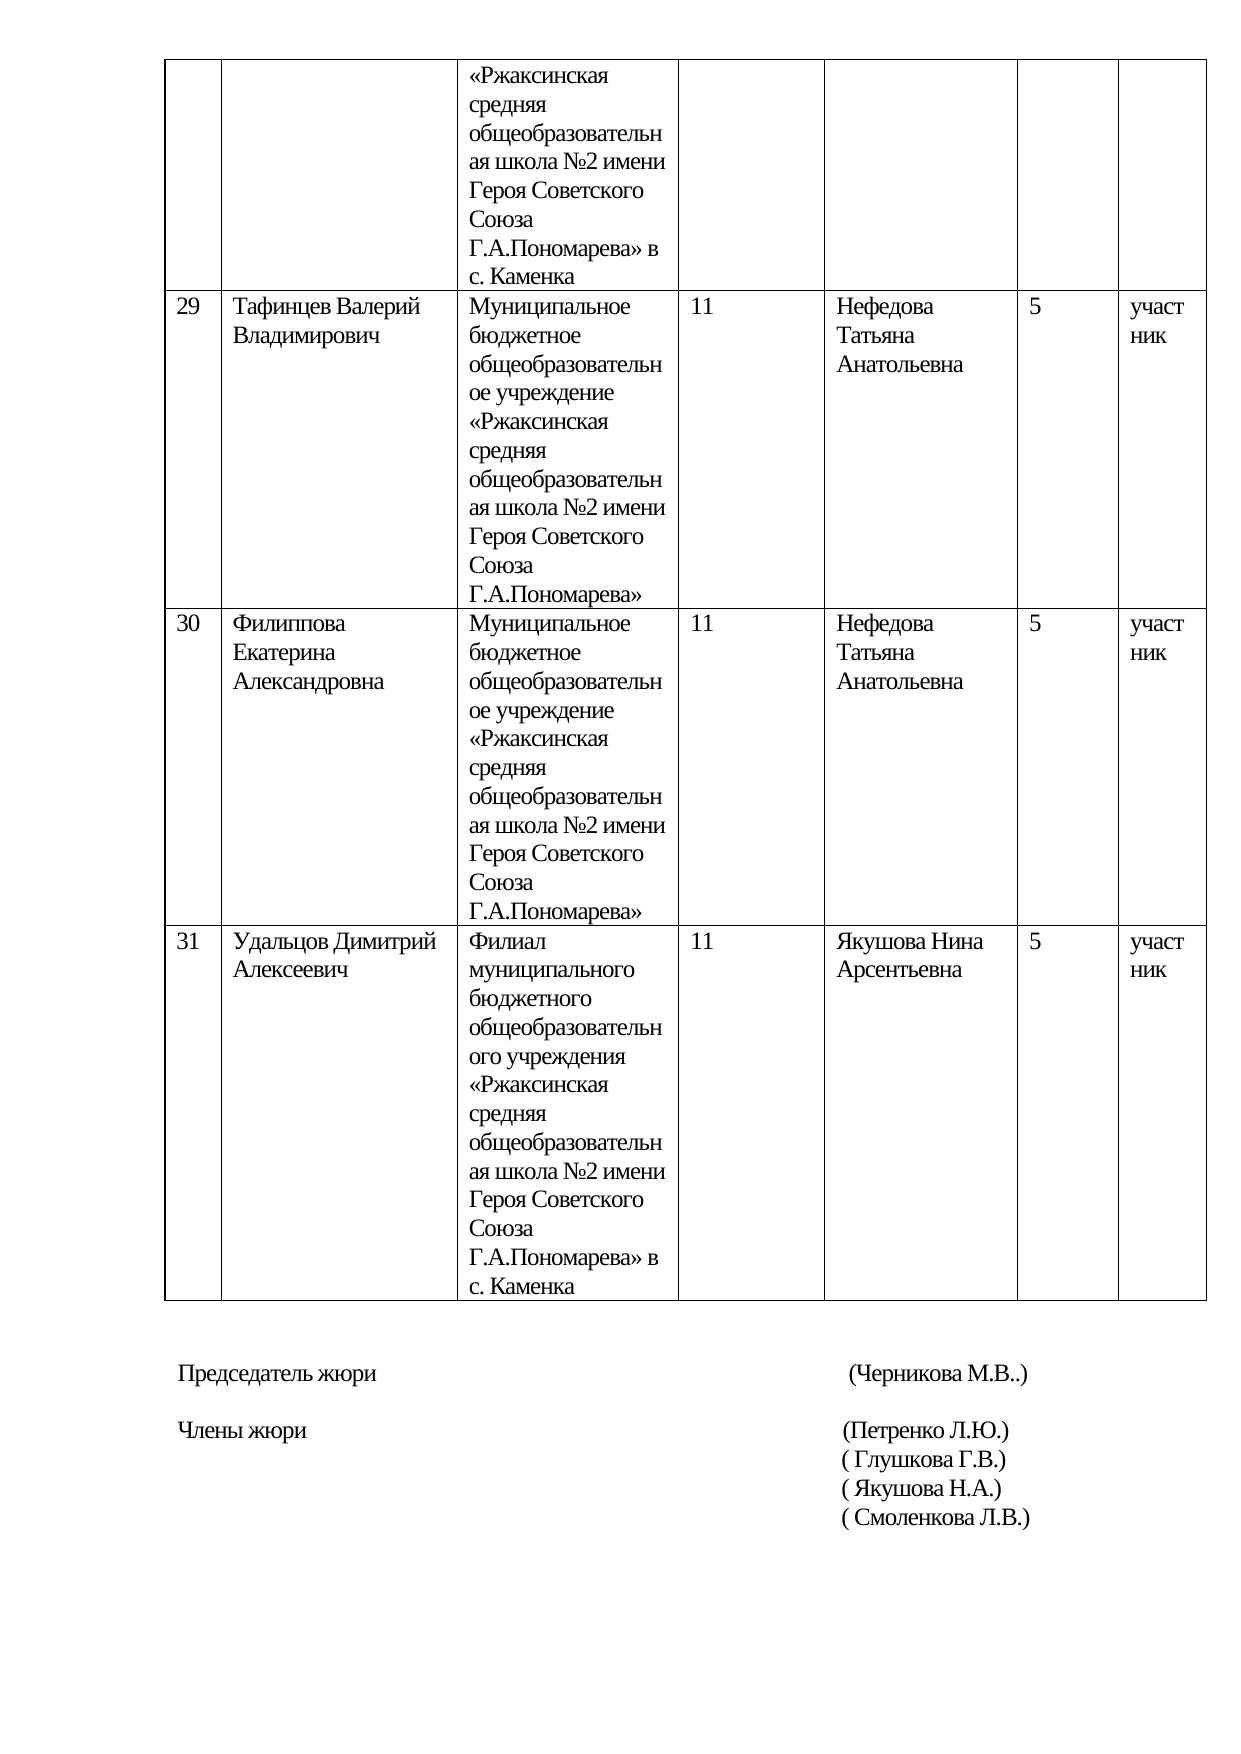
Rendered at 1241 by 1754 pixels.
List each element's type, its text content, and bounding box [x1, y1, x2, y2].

table_cell Тафинцев Валерий Владимирович [222, 291, 457, 607]
table_cell Муниципальное бюджетное общеобразовательное учреждение «Ржаксинская средняя общеобразовательная школа №2 имени Героя Советского Союза Г.А.Пономарева» [458, 291, 678, 607]
table_cell Удальцов Димитрий Алексеевич [222, 926, 457, 1299]
table_cell Муниципальное бюджетное общеобразовательное учреждение «Ржаксинская средняя общеобразовательная школа №2 имени Героя Советского Союза Г.А.Пономарева» [458, 609, 678, 925]
table_cell 5 [1018, 291, 1118, 607]
table_cell 5 [1018, 609, 1118, 925]
text Члены жюри (Петренко Л.Ю.) [177, 1416, 1122, 1444]
table_cell [222, 60, 457, 290]
table_cell 31 [166, 926, 221, 1299]
table_cell 29 [166, 291, 221, 607]
table_cell 11 [679, 926, 824, 1299]
table_cell Филиппова Екатерина Александровна [222, 609, 457, 925]
text ( Смоленкова Л.В.) [177, 1502, 1122, 1531]
table_cell 5 [1018, 926, 1118, 1299]
table_cell участник [1119, 291, 1206, 607]
text Председатель жюри (Черникова М.В..) [177, 1358, 1122, 1387]
table_cell Нефедова Татьяна Анатольевна [825, 609, 1017, 925]
table_cell [1119, 60, 1206, 290]
table_cell участник [1119, 609, 1206, 925]
table_cell Филиал муниципального бюджетного общеобразовательного учреждения «Ржаксинская средняя общеобразовательная школа №2 имени Героя Советского Союза Г.А.Пономарева» в с. Каменка [458, 926, 678, 1299]
table_cell [1018, 60, 1118, 290]
table_cell «Ржаксинская средняя общеобразовательная школа №2 имени Героя Советского Союза Г.А.Пономарева» в с. Каменка [458, 60, 678, 290]
table_cell [825, 60, 1017, 290]
table_cell [679, 60, 824, 290]
table_cell 11 [679, 291, 824, 607]
table_cell участник [1119, 926, 1206, 1299]
text ( Якушова Н.А.) [177, 1473, 1122, 1502]
table_cell Якушова Нина Арсентьевна [825, 926, 1017, 1299]
table_cell 30 [166, 609, 221, 925]
text ( Глушкова Г.В.) [177, 1444, 1122, 1473]
table_cell [166, 60, 221, 290]
table_cell 11 [679, 609, 824, 925]
table_cell Нефедова Татьяна Анатольевна [825, 291, 1017, 607]
